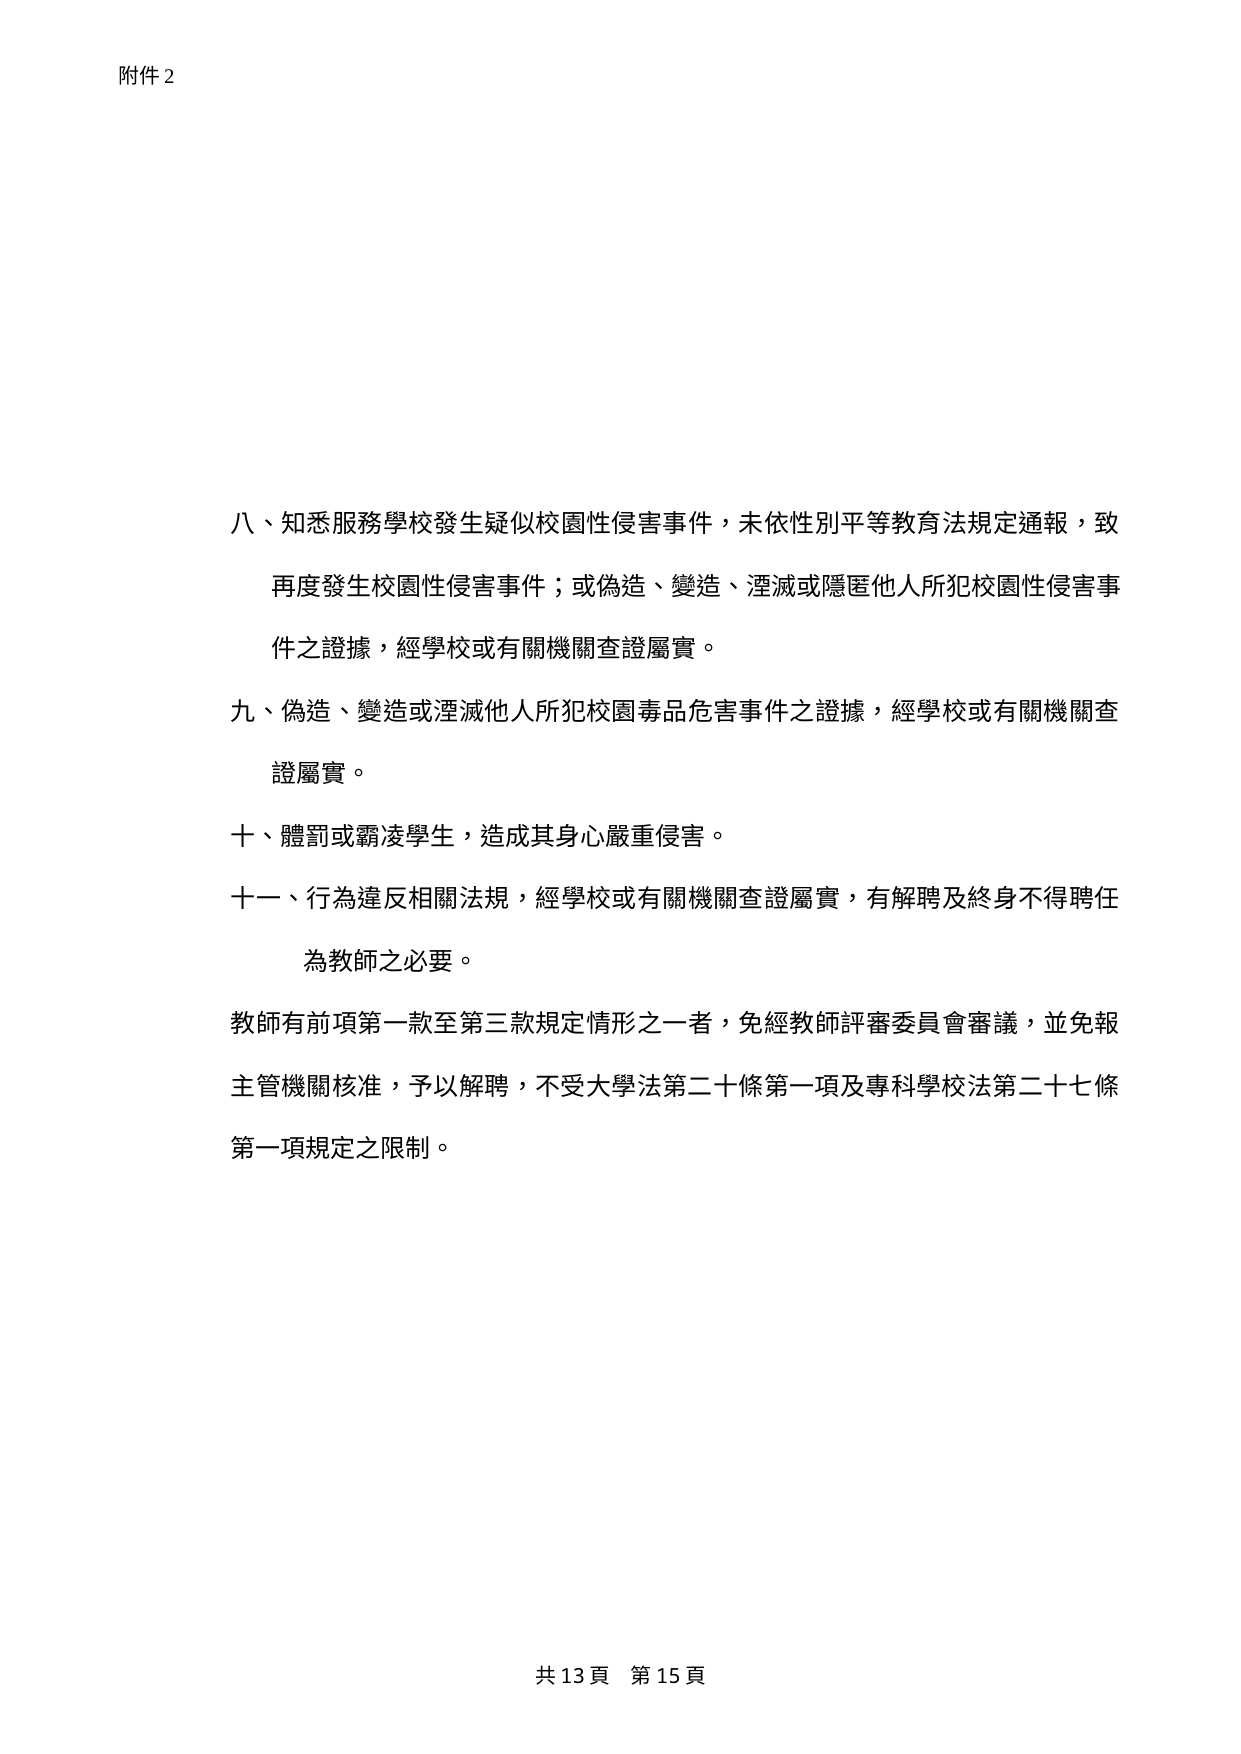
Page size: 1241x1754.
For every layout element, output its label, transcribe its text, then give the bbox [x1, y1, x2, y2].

text 十一、行為違反相關法規，經學校或有關機關查證屬實，有解聘及終身不得聘任為教師之必要。 [230, 855, 1122, 980]
text 八、知悉服務學校發生疑似校園性侵害事件，未依性別平等教育法規定通報，致再度發生校園性侵害事件；或偽造、變造、湮滅或隱匿他人所犯校園性侵害事件之證據，經學校或有關機關查證屬實。 [230, 480, 1122, 668]
text 教師有前項第一款至第三款規定情形之一者，免經教師評審委員會審議，並免報主管機關核准，予以解聘，不受大學法第二十條第一項及專科學校法第二十七條第一項規定之限制。 [230, 980, 1122, 1168]
text 十、體罰或霸凌學生，造成其身心嚴重侵害。 [230, 793, 1122, 855]
text 九、偽造、變造或湮滅他人所犯校園毒品危害事件之證據，經學校或有關機關查證屬實。 [230, 668, 1122, 793]
